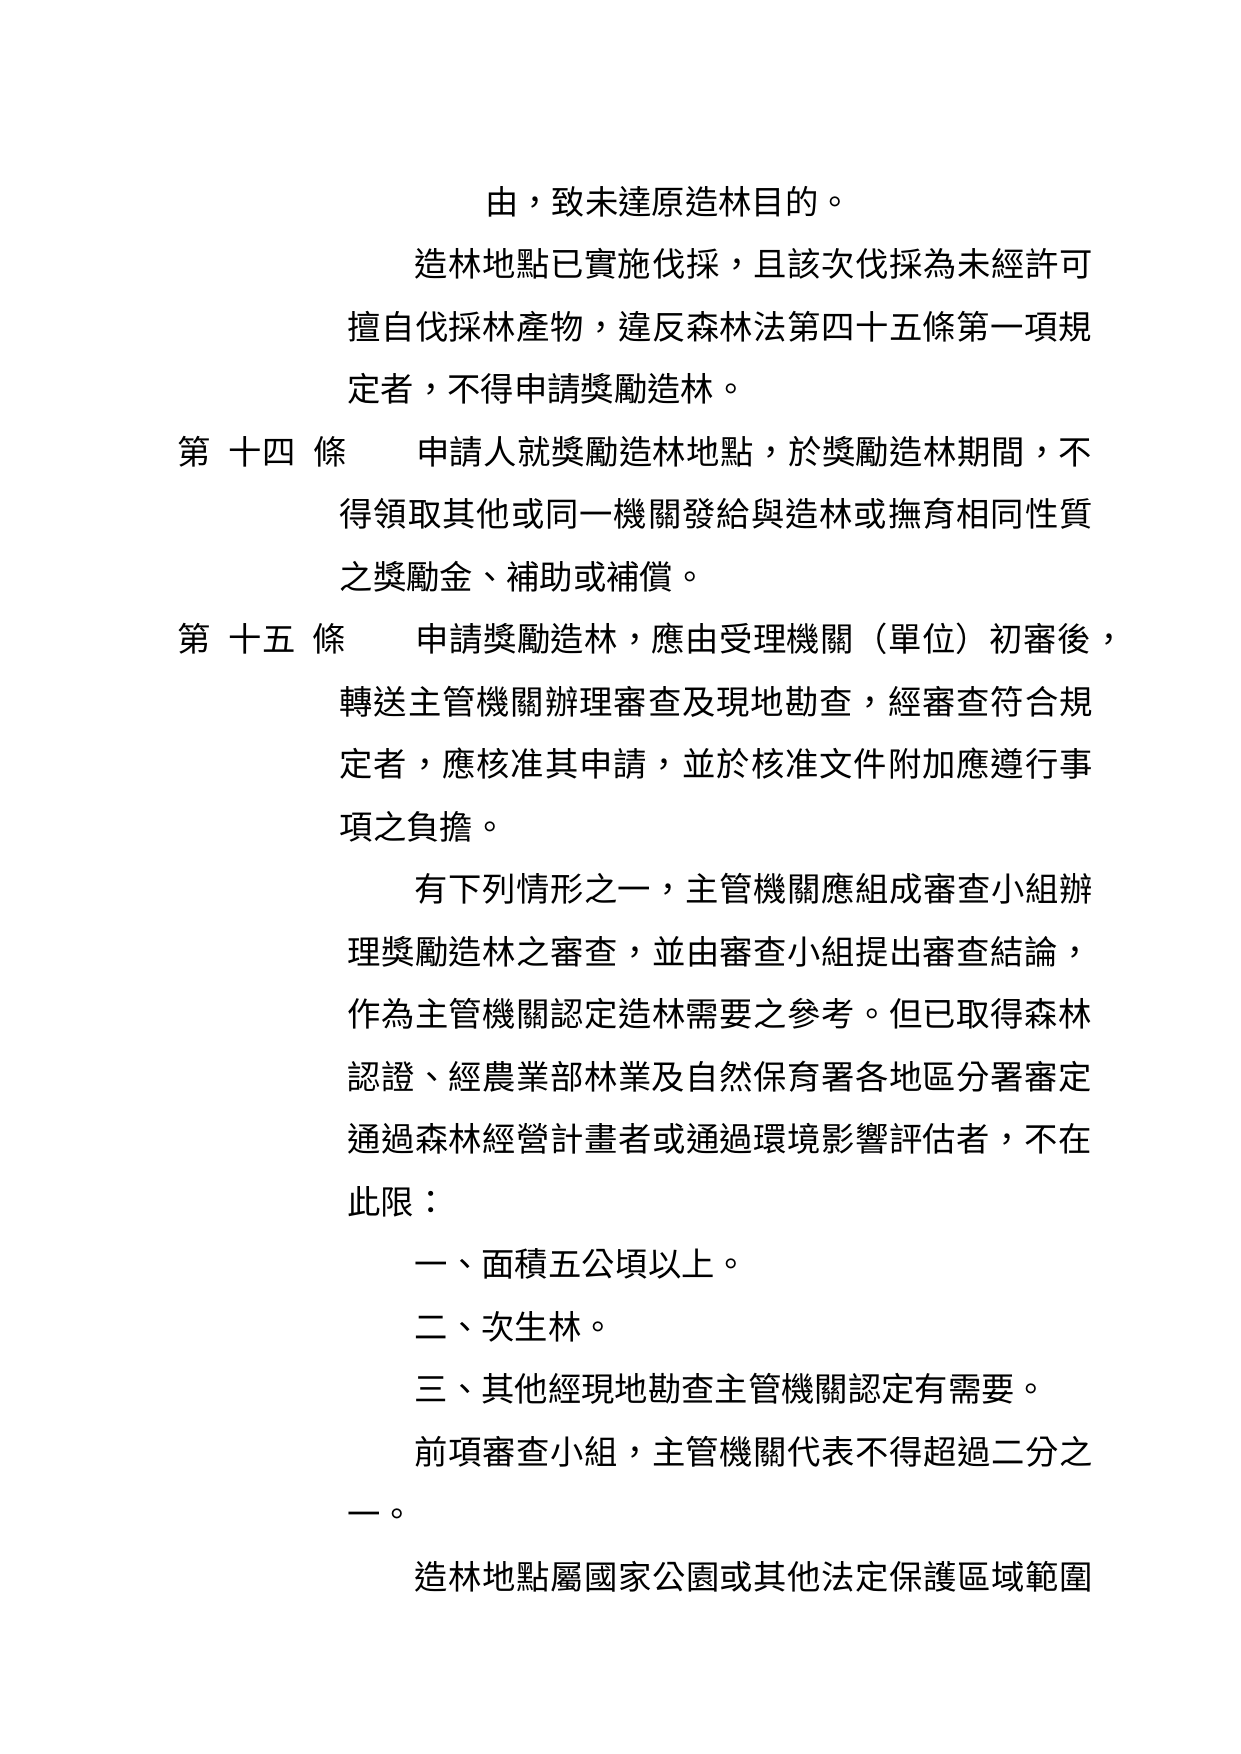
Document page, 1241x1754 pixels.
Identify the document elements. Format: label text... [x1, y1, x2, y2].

text 有下列情形之一，主管機關應組成審查小組辦理獎勵造林之審查，並由審查小組提出審查結論，作為主管機關認定造林需要之參考。但已取得森林認證、經農業部林業及自然保育署各地區分署審定通過森林經營計畫者或通過環境影響評估者，不在此限： [347, 846, 1092, 1221]
text 第 十四 條 申請人就獎勵造林地點，於獎勵造林期間，不得領取其他或同一機關發給與造林或撫育相同性質之獎勵金、補助或補償。 [177, 408, 1092, 596]
text 由，致未達原造林目的。 [414, 158, 1092, 221]
text 第 十五 條 申請獎勵造林，應由受理機關（單位）初審後，轉送主管機關辦理審查及現地勘查，經審查符合規定者，應核准其申請，並於核准文件附加應遵行事項之負擔。 [177, 596, 1092, 846]
text 三、其他經現地勘查主管機關認定有需要。 [414, 1346, 1092, 1408]
text 二、次生林。 [414, 1283, 1092, 1346]
text 造林地點已實施伐採，且該次伐採為未經許可擅自伐採林產物，違反森林法第四十五條第一項規定者，不得申請獎勵造林。 [347, 221, 1092, 408]
text 前項審查小組，主管機關代表不得超過二分之一。 [347, 1408, 1092, 1533]
text 一、面積五公頃以上。 [414, 1221, 1092, 1283]
text 造林地點屬國家公園或其他法定保護區域範圍 [347, 1533, 1092, 1596]
